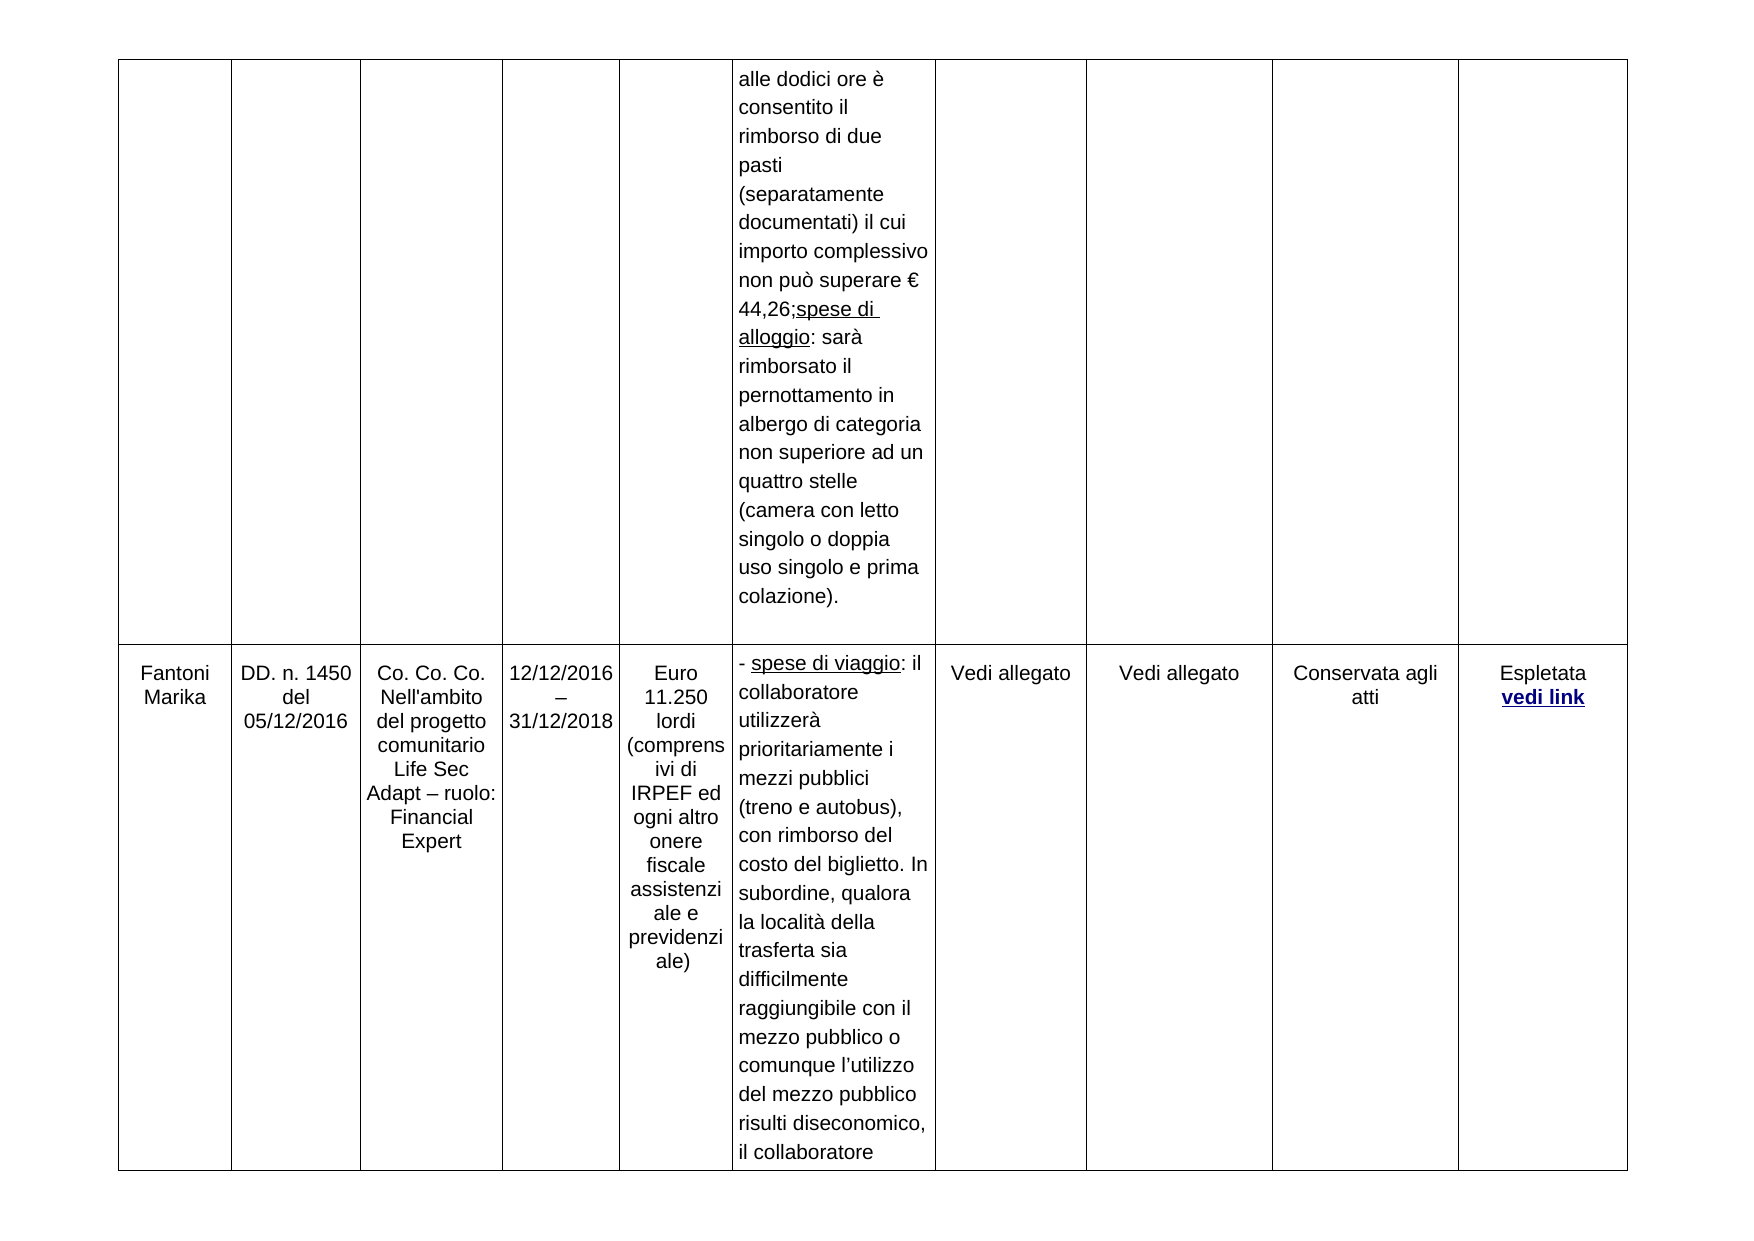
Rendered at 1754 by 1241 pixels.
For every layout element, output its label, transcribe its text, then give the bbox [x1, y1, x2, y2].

table_cell [1459, 60, 1627, 643]
table_cell Vedi allegato [1087, 645, 1272, 1170]
table_cell [503, 60, 619, 643]
table_cell - spese di viaggio: il collaboratore utilizzerà prioritariamente i mezzi pubblici (treno e autobus), con rimborso del costo del biglietto. In subordine, qualora la località della trasferta sia difficilmente raggiungibile con il mezzo pubblico o comunque l’utilizzo del mezzo pubblico risulti diseconomico, il collaboratore [733, 645, 935, 1170]
table_cell DD. n. 1450 del 05/12/2016 [232, 645, 360, 1170]
table_cell alle dodici ore è consentito il rimborso di due pasti (separatamente documentati) il cui importo complessivo non può superare € 44,26;spese di alloggio: sarà rimborsato il pernottamento in albergo di categoria non superiore ad un quattro stelle (camera con letto singolo o doppia uso singolo e prima colazione). [733, 60, 935, 643]
table_cell [936, 60, 1086, 643]
table_cell [119, 60, 231, 643]
table_cell 12/12/2016 – 31/12/2018 [503, 645, 619, 1170]
table_cell Fantoni Marika [119, 645, 231, 1170]
table_cell [361, 60, 502, 643]
table_cell Vedi allegato [936, 645, 1086, 1170]
table_cell [620, 60, 732, 643]
table_cell [232, 60, 360, 643]
table_cell [1087, 60, 1272, 643]
table_cell Conservata agli atti [1273, 645, 1458, 1170]
table_cell [1273, 60, 1458, 643]
table_cell Espletata vedi link [1459, 645, 1627, 1170]
table_cell Euro 11.250 lordi (comprensivi di IRPEF ed ogni altro onere fiscale assistenziale e previdenziale) [620, 645, 732, 1170]
table_cell Co. Co. Co. Nell'ambito del progetto comunitario Life Sec Adapt – ruolo: Financial Expert [361, 645, 502, 1170]
